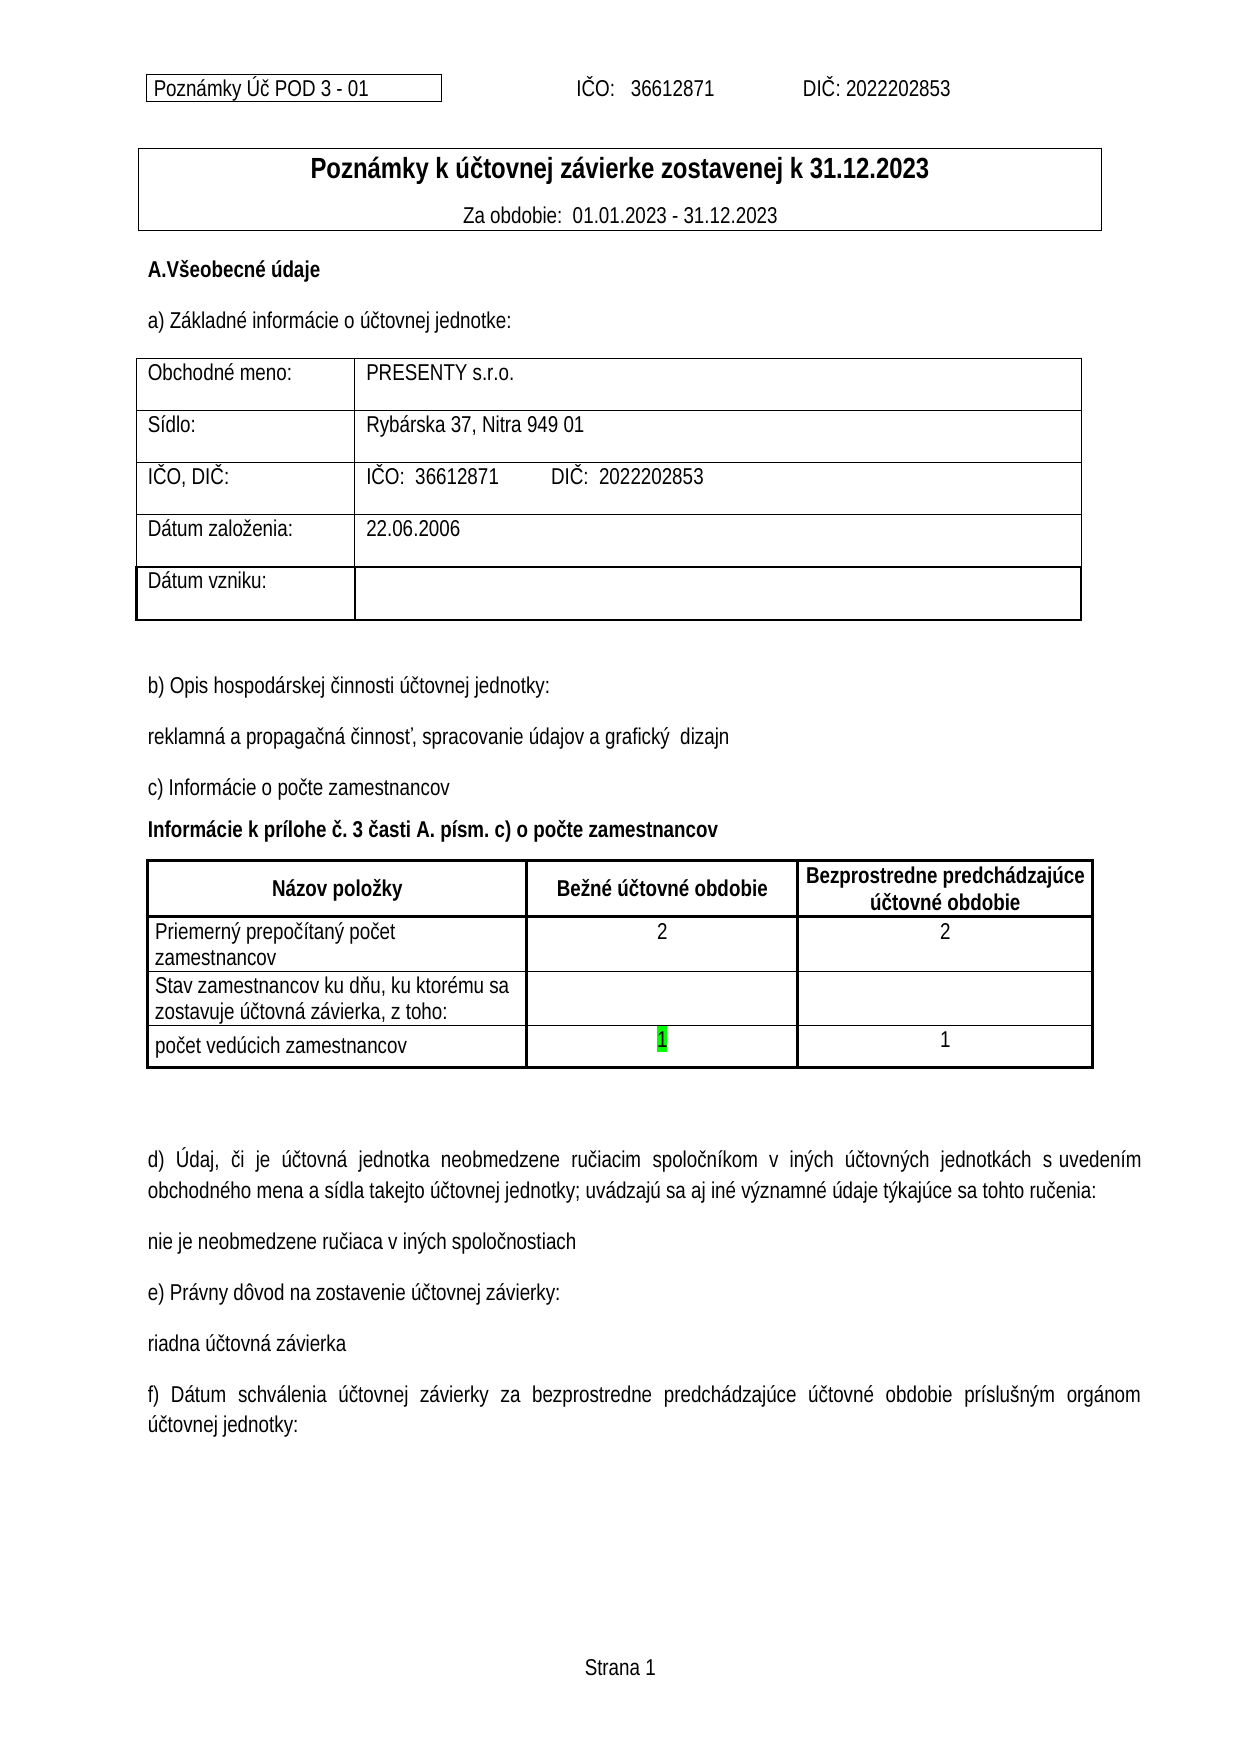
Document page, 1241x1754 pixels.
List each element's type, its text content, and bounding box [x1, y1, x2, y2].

text A.Všeobecné údaje [148, 256, 1092, 282]
table_header Názov položky [149, 862, 525, 915]
table_cell Dátum založenia: [137, 515, 354, 566]
table_cell 22.06.2006 [355, 515, 1081, 566]
table_cell [799, 972, 1091, 1024]
table_cell 1 [799, 1026, 1091, 1066]
table_header Bežné účtovné obdobie [528, 862, 796, 915]
table_cell Sídlo: [137, 411, 354, 462]
text nie je neobmedzene ručiaca v iných spoločnostiach [148, 1228, 1141, 1254]
table_cell počet vedúcich zamestnancov [149, 1026, 525, 1066]
table_cell Priemerný prepočítaný počet zamestnancov [149, 918, 525, 971]
table_cell Stav zamestnancov ku dňu, ku ktorému sa zostavuje účtovná závierka, z toho: [149, 972, 525, 1024]
text b) Opis hospodárskej činnosti účtovnej jednotky: [148, 672, 1092, 698]
table_cell 2 [799, 918, 1091, 971]
table_header a) Základné informácie o účtovnej jednotke: [136, 307, 1081, 358]
table_cell IČO: 36612871 DIČ: 2022202853 [355, 463, 1081, 514]
table_cell [528, 972, 796, 1024]
text Za obdobie: 01.01.2023 - 31.12.2023 [139, 199, 1101, 230]
table_cell Obchodné meno: [137, 359, 354, 410]
table_cell IČO, DIČ: [137, 463, 354, 514]
table_cell Dátum vzniku: [138, 568, 354, 618]
text e) Právny dôvod na zostavenie účtovnej závierky: [148, 1279, 1141, 1305]
table_cell 2 [528, 918, 796, 971]
text f) Dátum schválenia účtovnej závierky za bezprostredne predchádzajúce účtovné obdobie príslušným orgánom účtovnej jednotky: [148, 1381, 1141, 1437]
text Informácie k prílohe č. 3 časti A. písm. c) o počte zamestnancov [148, 816, 1092, 843]
table_cell Rybárska 37, Nitra 949 01 [355, 411, 1081, 462]
text Poznámky k účtovnej závierke zostavenej k 31.12.2023 [139, 149, 1101, 184]
text reklamná a propagačná činnosť, spracovanie údajov a grafický dizajn [148, 723, 1092, 749]
table_header Bezprostredne predchádzajúce účtovné obdobie [799, 862, 1091, 915]
table_cell [356, 568, 1080, 618]
table_cell 1 [528, 1026, 796, 1066]
text riadna účtovná závierka [148, 1330, 1141, 1356]
table_cell PRESENTY s.r.o. [355, 359, 1081, 410]
text d) Údaj, či je účtovná jednotka neobmedzene ručiacim spoločníkom v iných účtovných jednotkách s uvedením obchodného mena a sídla takejto účtovnej jednotky; uvádzajú sa aj iné významné údaje týkajúce sa tohto ručenia: [148, 1146, 1141, 1203]
text c) Informácie o počte zamestnancov [148, 774, 1092, 800]
